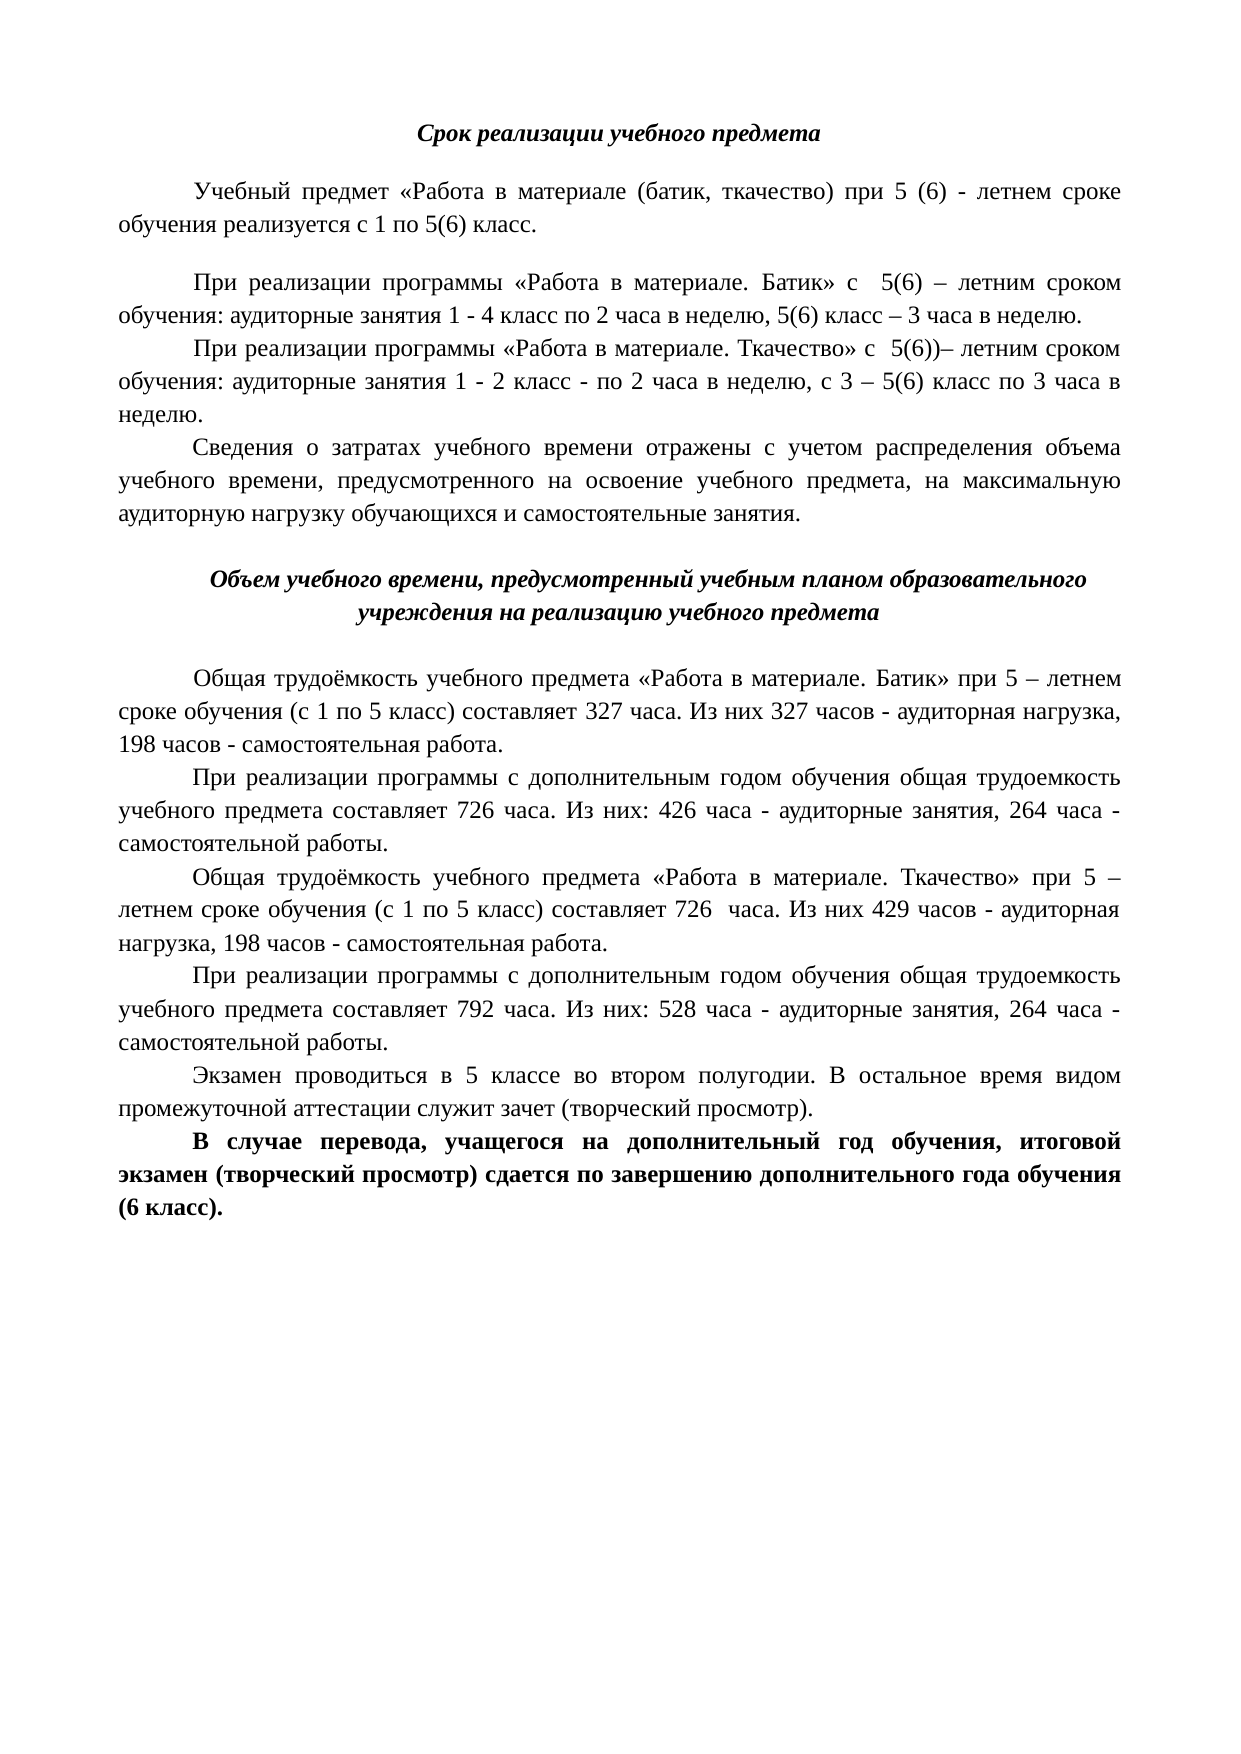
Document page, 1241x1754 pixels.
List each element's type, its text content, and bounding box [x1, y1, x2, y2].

text При реализации программы с дополнительным годом обучения общая трудоемкость учебного предмета составляет 792 часа. Из них: 528 часа - аудиторные занятия, 264 часа - самостоятельной работы. [118, 961, 1122, 1055]
text Объем учебного времени, предусмотренный учебным планом образовательного учреждения на реализацию учебного предмета [118, 564, 1122, 626]
text При реализации программы «Работа в материале. Ткачество» с 5(6))– летним сроком обучения: аудиторные занятия 1 - 2 класс - по 2 часа в неделю, с 3 – 5(6) класс по 3 часа в неделю. [118, 333, 1122, 428]
text В случае перевода, учащегося на дополнительный год обучения, итоговой экзамен (творческий просмотр) сдается по завершению дополнительного года обучения (6 класс). [118, 1126, 1122, 1221]
text При реализации программы с дополнительным годом обучения общая трудоемкость учебного предмета составляет 726 часа. Из них: 426 часа - аудиторные занятия, 264 часа - самостоятельной работы. [118, 762, 1122, 857]
text Срок реализации учебного предмета [118, 118, 1122, 147]
text Общая трудоёмкость учебного предмета «Работа в материале. Ткачество» при 5 – летнем сроке обучения (с 1 по 5 класс) составляет 726 часа. Из них 429 часов - аудиторная нагрузка, 198 часов - самостоятельная работа. [118, 862, 1122, 956]
text Общая трудоёмкость учебного предмета «Работа в материале. Батик» при 5 – летнем сроке обучения (с 1 по 5 класс) составляет 327 часа. Из них 327 часов - аудиторная нагрузка, 198 часов - самостоятельная работа. [118, 663, 1122, 758]
text Сведения о затратах учебного времени отражены с учетом распределения объема учебного времени, предусмотренного на освоение учебного предмета, на максимальную аудиторную нагрузку обучающихся и самостоятельные занятия. [118, 432, 1122, 527]
text Экзамен проводиться в 5 классе во втором полугодии. В остальное время видом промежуточной аттестации служит зачет (творческий просмотр). [118, 1060, 1122, 1121]
text При реализации программы «Работа в материале. Батик» с 5(6) – летним сроком обучения: аудиторные занятия 1 - 4 класс по 2 часа в неделю, 5(6) класс – 3 часа в неделю. [118, 267, 1122, 329]
text Учебный предмет «Работа в материале (батик, ткачество) при 5 (6) - летнем сроке обучения реализуется с 1 по 5(6) класс. [118, 176, 1122, 238]
